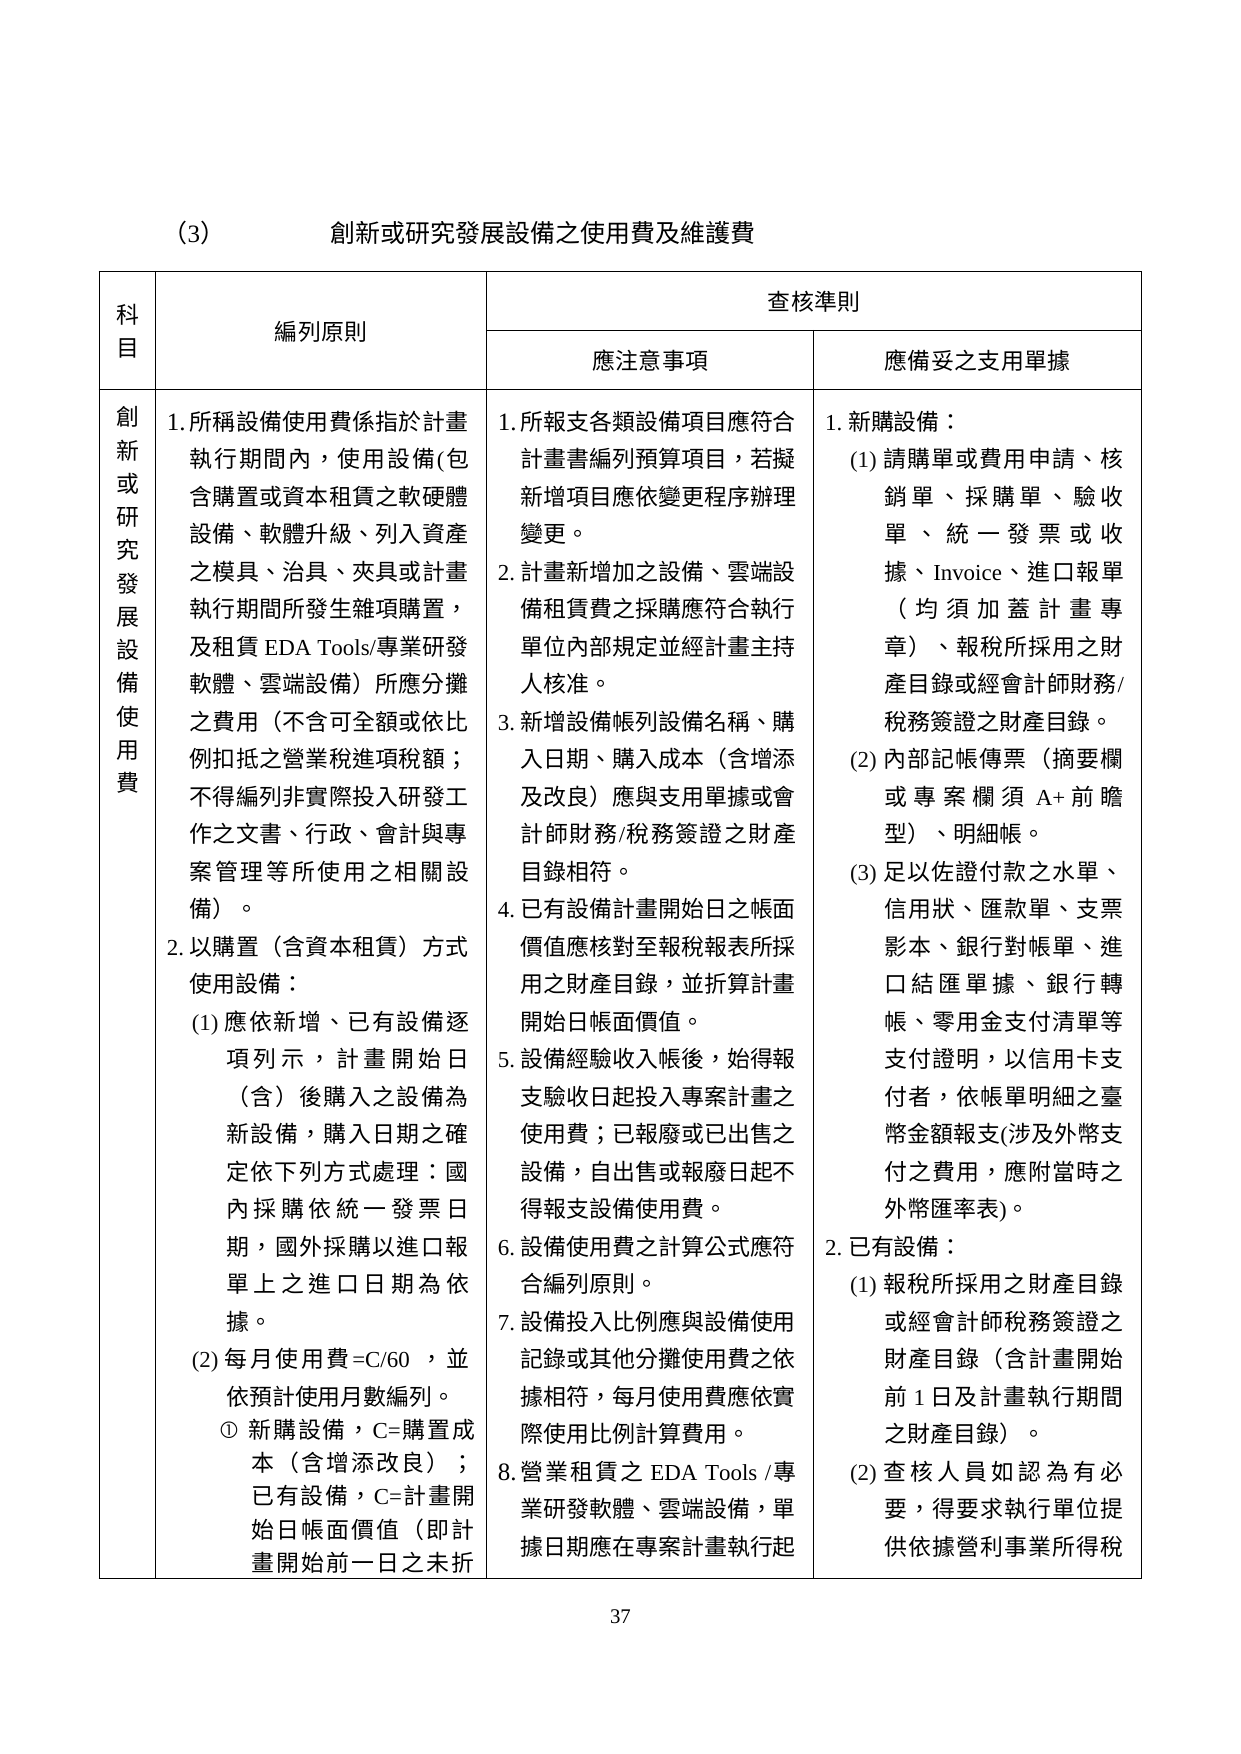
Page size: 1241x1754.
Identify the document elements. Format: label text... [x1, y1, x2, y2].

table_header 編列原則 [156, 272, 486, 389]
table_cell 應注意事項 [487, 331, 813, 389]
table_cell 應備妥之支用單據 [814, 331, 1141, 389]
table_cell 新購設備： 請購單或費用申請、核銷單、採購單、驗收單、統一發票或收據、Invoice、進口報單（均須加蓋計畫專章）、報稅所採用之財產目錄或經會計師財務/稅務簽證之財產目錄。 內部記帳傳票（摘要欄或專案欄須A+前瞻型）、明細帳。 足以佐證付款之水單、信用狀、匯款單、支票影本、銀行對帳單、進口結匯單據、銀行轉帳、零用金支付清單等支付證明，以信用卡支付者，依帳單明細之臺幣金額報支(涉及外幣支付之費用，應附當時之外幣匯率表)。 已有設備： 報稅所採用之財產目錄或經會計師稅務簽證之財產目錄（含計畫開始前1日及計畫執行期間之財產目錄）。 查核人員如認為有必要，得要求執行單位提供依據營利事業所得稅核課期間內應保存之原始採購單據。 採租賃者： 租賃契約或其他足以辨別計費期間、服務內容、契約金額等佐證資料(如網路完成訂購付款之畫面截圖)。 內部記帳傳票、支用單據及支付證明（請參考新購設備相關規定）。 依變更程序提供申請/核准文件。 [814, 390, 1141, 1578]
table_header 查核準則 [487, 272, 1141, 330]
table_cell 創新或研究發展設備使用費 [100, 390, 155, 1578]
table_cell 所稱設備使用費係指於計畫執行期間內，使用設備(包含購置或資本租賃之軟硬體設備、軟體升級、列入資產之模具、治具、夾具或計畫執行期間所發生雜項購置，及租賃EDA Tools/專業研發軟體、雲端設備）所應分攤之費用（不含可全額或依比例扣抵之營業稅進項稅額；不得編列非實際投入研發工作之文書、行政、會計與專案管理等所使用之相關設備）。 以購置（含資本租賃）方式使用設備： 應依新增、已有設備逐項列示，計畫開始日（含）後購入之設備為新設備，購入日期之確定依下列方式處理：國內採購依統一發票日期，國外採購以進口報單上之進口日期為依據。 每月使用費=C/60 ，並依預計使用月數編列。  新購設備，C=購置成本（含增添改良）；已有設備，C=計畫開始日帳面價值（即計畫開始前一日之未折 [156, 390, 486, 1578]
table_header 科目 [100, 272, 155, 389]
table_cell 所報支各類設備項目應符合計畫書編列預算項目，若擬新增項目應依變更程序辦理變更。 計畫新增加之設備、雲端設備租賃費之採購應符合執行單位內部規定並經計畫主持人核准。 新增設備帳列設備名稱、購入日期、購入成本（含增添及改良）應與支用單據或會計師財務/稅務簽證之財產目錄相符。 已有設備計畫開始日之帳面價值應核對至報稅報表所採用之財產目錄，並折算計畫開始日帳面價值。 設備經驗收入帳後，始得報支驗收日起投入專案計畫之使用費；已報廢或已出售之設備，自出售或報廢日起不得報支設備使用費。 設備使用費之計算公式應符合編列原則。 設備投入比例應與設備使用記錄或其他分攤使用費之依據相符，每月使用費應依實際使用比例計算費用。 營業租賃之EDA Tools /專業研發軟體、雲端設備，單據日期應在專案計畫執行起迄期間內，且為專案計畫執行期間所應負擔之費用。若單據日期落於專案計畫執行期間之外，而已由出租方於單據內註明計費期間，亦得列報為專案計畫之費用（例如，12月之雲端設備租賃費，發票日期為次年1月，若發票上已註明計費期間為12月，仍列為12月之費用）；若計費期間超過計畫期間（例如計費期間為11月15日至12月14日，但計畫僅執行至11月30日），則執行單位可就下列方式擇一認列： 依據計畫期間涵蓋天數，並依據專案使用比例應分攤金額計算。 依據計費期間專案使用比例應分攤金額計算。 所列報之設備數量、投入月數以計畫全程原編列數量、投入月數為上限，擬增加設備數量或使用月數，應依變更程序辦理變更。 [487, 390, 813, 1578]
subtitle 創新或研究發展設備之使用費及維護費 [162, 189, 1090, 252]
